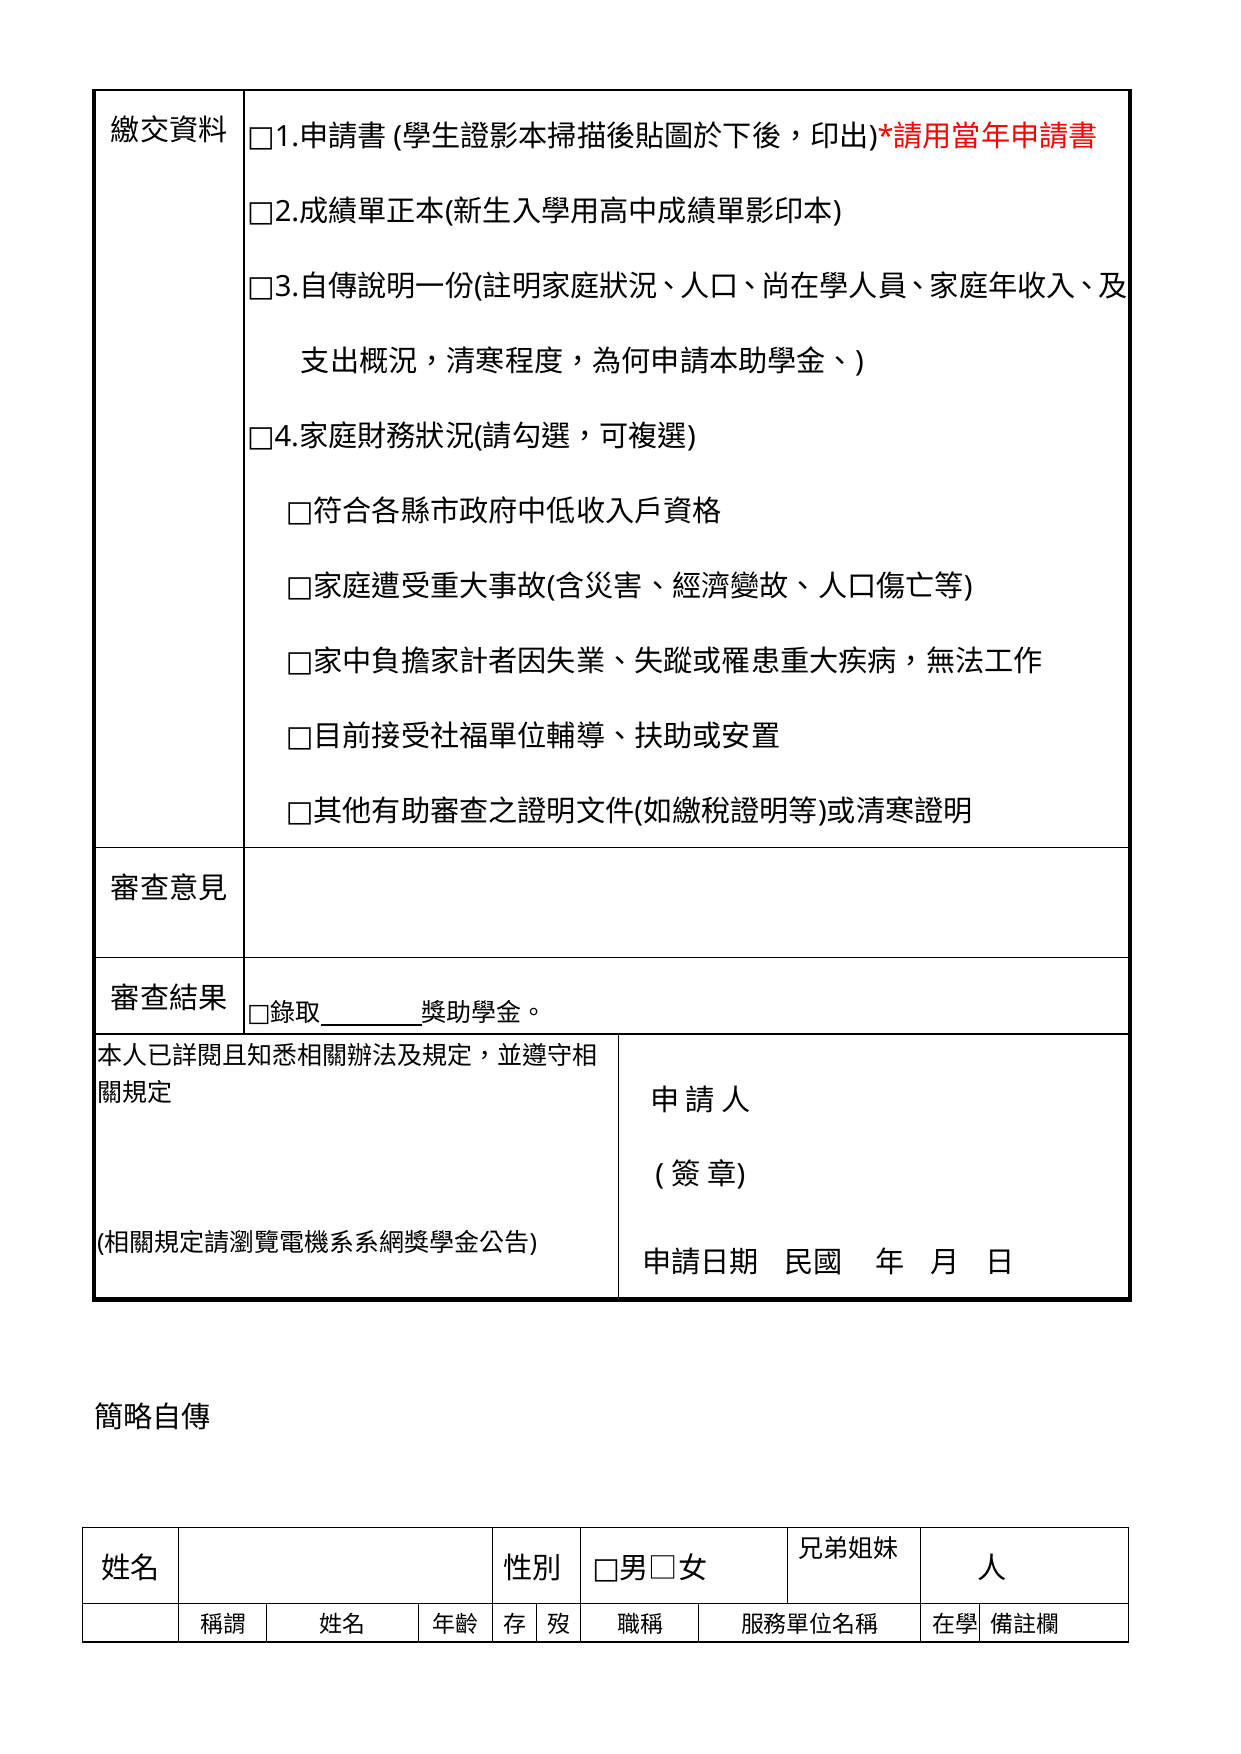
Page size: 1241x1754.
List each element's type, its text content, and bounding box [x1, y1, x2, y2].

table_header [179, 1528, 492, 1603]
table_header 姓名 [83, 1528, 178, 1603]
table_cell 姓名 [267, 1604, 418, 1641]
table_cell 職稱 [581, 1604, 698, 1641]
table_cell [781, 1035, 1128, 1210]
table_cell 繳交資料 [96, 91, 243, 847]
table_cell 稱謂 [179, 1604, 266, 1641]
table_cell 申請日期 [619, 1210, 781, 1297]
table_cell (相關規定請瀏覽電機系系網獎學金公告) [96, 1210, 618, 1297]
table_cell 民國 年 月 日 [781, 1210, 1128, 1297]
table_cell 審查意見 [96, 848, 243, 957]
table_cell 服務單位名稱 [699, 1604, 920, 1641]
table_cell 審查結果 [96, 958, 243, 1033]
table_header 性別 [493, 1528, 580, 1603]
table_cell 歿 [537, 1604, 580, 1641]
table_cell [83, 1604, 178, 1641]
text 簡略自傳 [94, 1377, 1122, 1452]
table_cell 存 [493, 1604, 536, 1641]
table_cell [245, 848, 1128, 957]
table_header □男□女 [581, 1528, 787, 1603]
table_cell □錄取 獎助學金。 [245, 958, 1128, 1033]
table_cell 在學 [921, 1604, 979, 1641]
table_cell 申 請 人 ( 簽 章) [619, 1035, 781, 1210]
table_cell 年齡 [419, 1604, 492, 1641]
table_cell 本人已詳閱且知悉相關辦法及規定，並遵守相關規定 [96, 1035, 618, 1210]
table_cell □1.申請書 (學生證影本掃描後貼圖於下後，印出)*請用當年申請書 □2.成績單正本(新生入學用高中成績單影印本) □3.自傳說明一份(註明家庭狀況、人口、尚在學人員、家庭年收入、及支出概況，清寒程度，為何申請本助學金、) □4.家庭財務狀況(請勾選，可複選) □符合各縣市政府中低收入戶資格 □家庭遭受重大事故(含災害、經濟變故、人口傷亡等) □家中負擔家計者因失業、失蹤或罹患重大疾病，無法工作 □目前接受社福單位輔導、扶助或安置 □其他有助審查之證明文件(如繳稅證明等)或清寒證明 [245, 91, 1128, 847]
table_header 兄弟姐妹 [788, 1528, 920, 1603]
table_cell 備註欄 [980, 1604, 1128, 1641]
table_header 人 [921, 1528, 1128, 1603]
